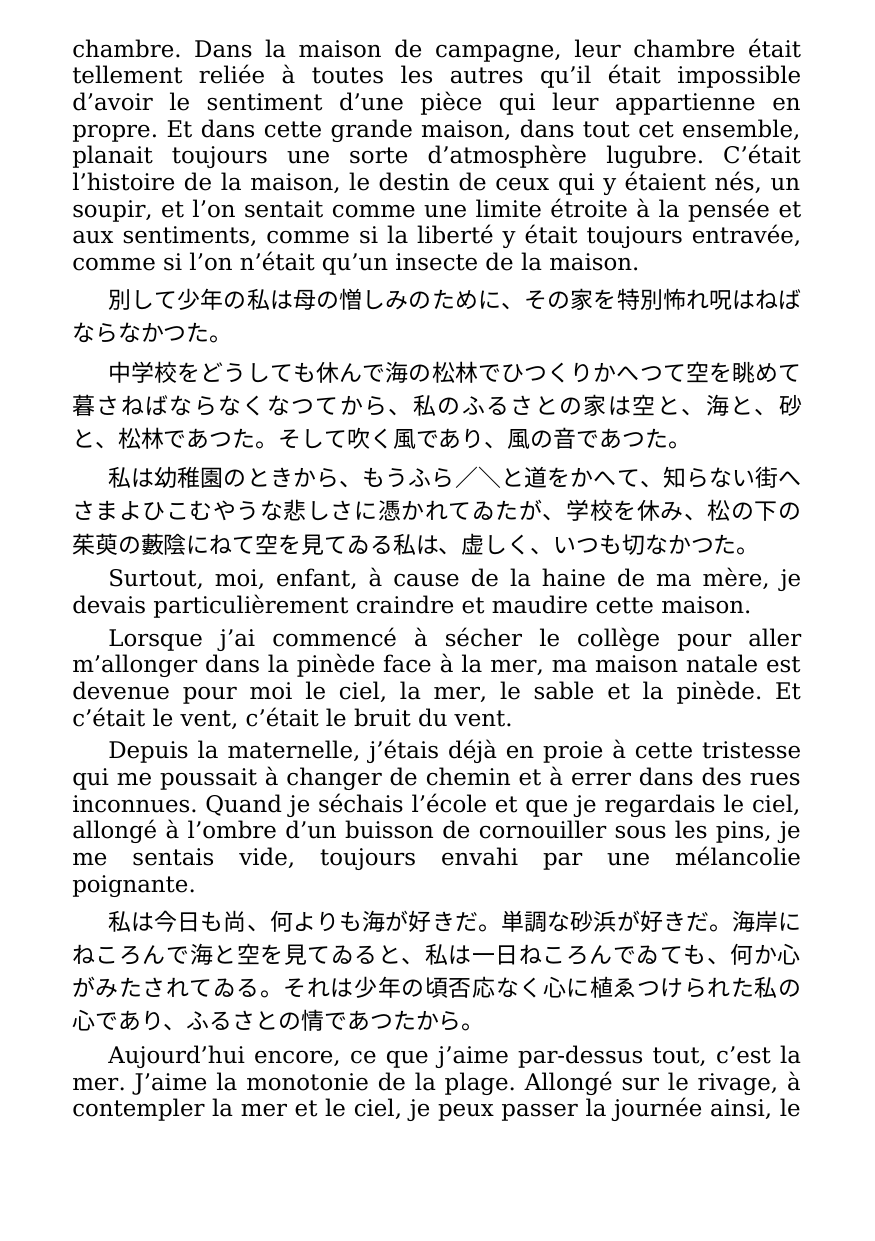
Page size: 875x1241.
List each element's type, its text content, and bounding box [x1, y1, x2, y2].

text 私は今日も尚、何よりも海が好きだ。単調な砂浜が好きだ。海岸にねころんで海と空を見てゐると、私は一日ねころんでゐても、何か心がみたされてゐる。それは少年の頃否応なく心に植ゑつけられた私の心であり、ふるさとの情であつたから。 [72, 903, 802, 1036]
text Lorsque j’ai commencé à sécher le collège pour aller m’allonger dans la pinède face à la mer, ma maison natale est devenue pour moi le ciel, la mer, le sable et la pinède. Et c’était le vent, c’était le bruit du vent. [72, 625, 802, 732]
text 私は幼稚園のときから、もうふら／＼と道をかへて、知らない街へさまよひこむやうな悲しさに憑かれてゐたが、学校を休み、松の下の茱萸の藪陰にねて空を見てゐる私は、虚しく、いつも切なかつた。 [72, 460, 802, 560]
text Surtout, moi, enfant, à cause de la haine de ma mère, je devais particulièrement craindre et maudire cette maison. [72, 566, 802, 619]
text Aujourd’hui encore, ce que j’aime par-dessus tout, c’est la mer. J’aime la monotonie de la plage. Allongé sur le rivage, à contempler la mer et le ciel, je peux passer la journée ainsi, le [72, 1042, 802, 1122]
text chambre. Dans la maison de campagne, leur chambre était tellement reliée à toutes les autres qu’il était impossible d’avoir le sentiment d’une pièce qui leur appartienne en propre. Et dans cette grande maison, dans tout cet ensemble, planait toujours une sorte d’atmosphère lugubre. C’était l’histoire de la maison, le destin de ceux qui y étaient nés, un soupir, et l’on sentait comme une limite étroite à la pensée et aux sentiments, comme si la liberté y était toujours entravée, comme si l’on n’était qu’un insecte de la maison. [72, 36, 802, 276]
text 中学校をどうしても休んで海の松林でひつくりかへつて空を眺めて暮さねばならなくなつてから、私のふるさとの家は空と、海と、砂と、松林であつた。そして吹く風であり、風の音であつた。 [72, 354, 802, 454]
text Depuis la maternelle, j’étais déjà en proie à cette tristesse qui me poussait à changer de chemin et à errer dans des rues inconnues. Quand je séchais l’école et que je regardais le ciel, allongé à l’ombre d’un buisson de cornouiller sous les pins, je me sentais vide, toujours envahi par une mélancolie poignante. [72, 737, 802, 897]
text 別して少年の私は母の憎しみのために、その家を特別怖れ呪はねばならなかつた。 [72, 282, 802, 348]
